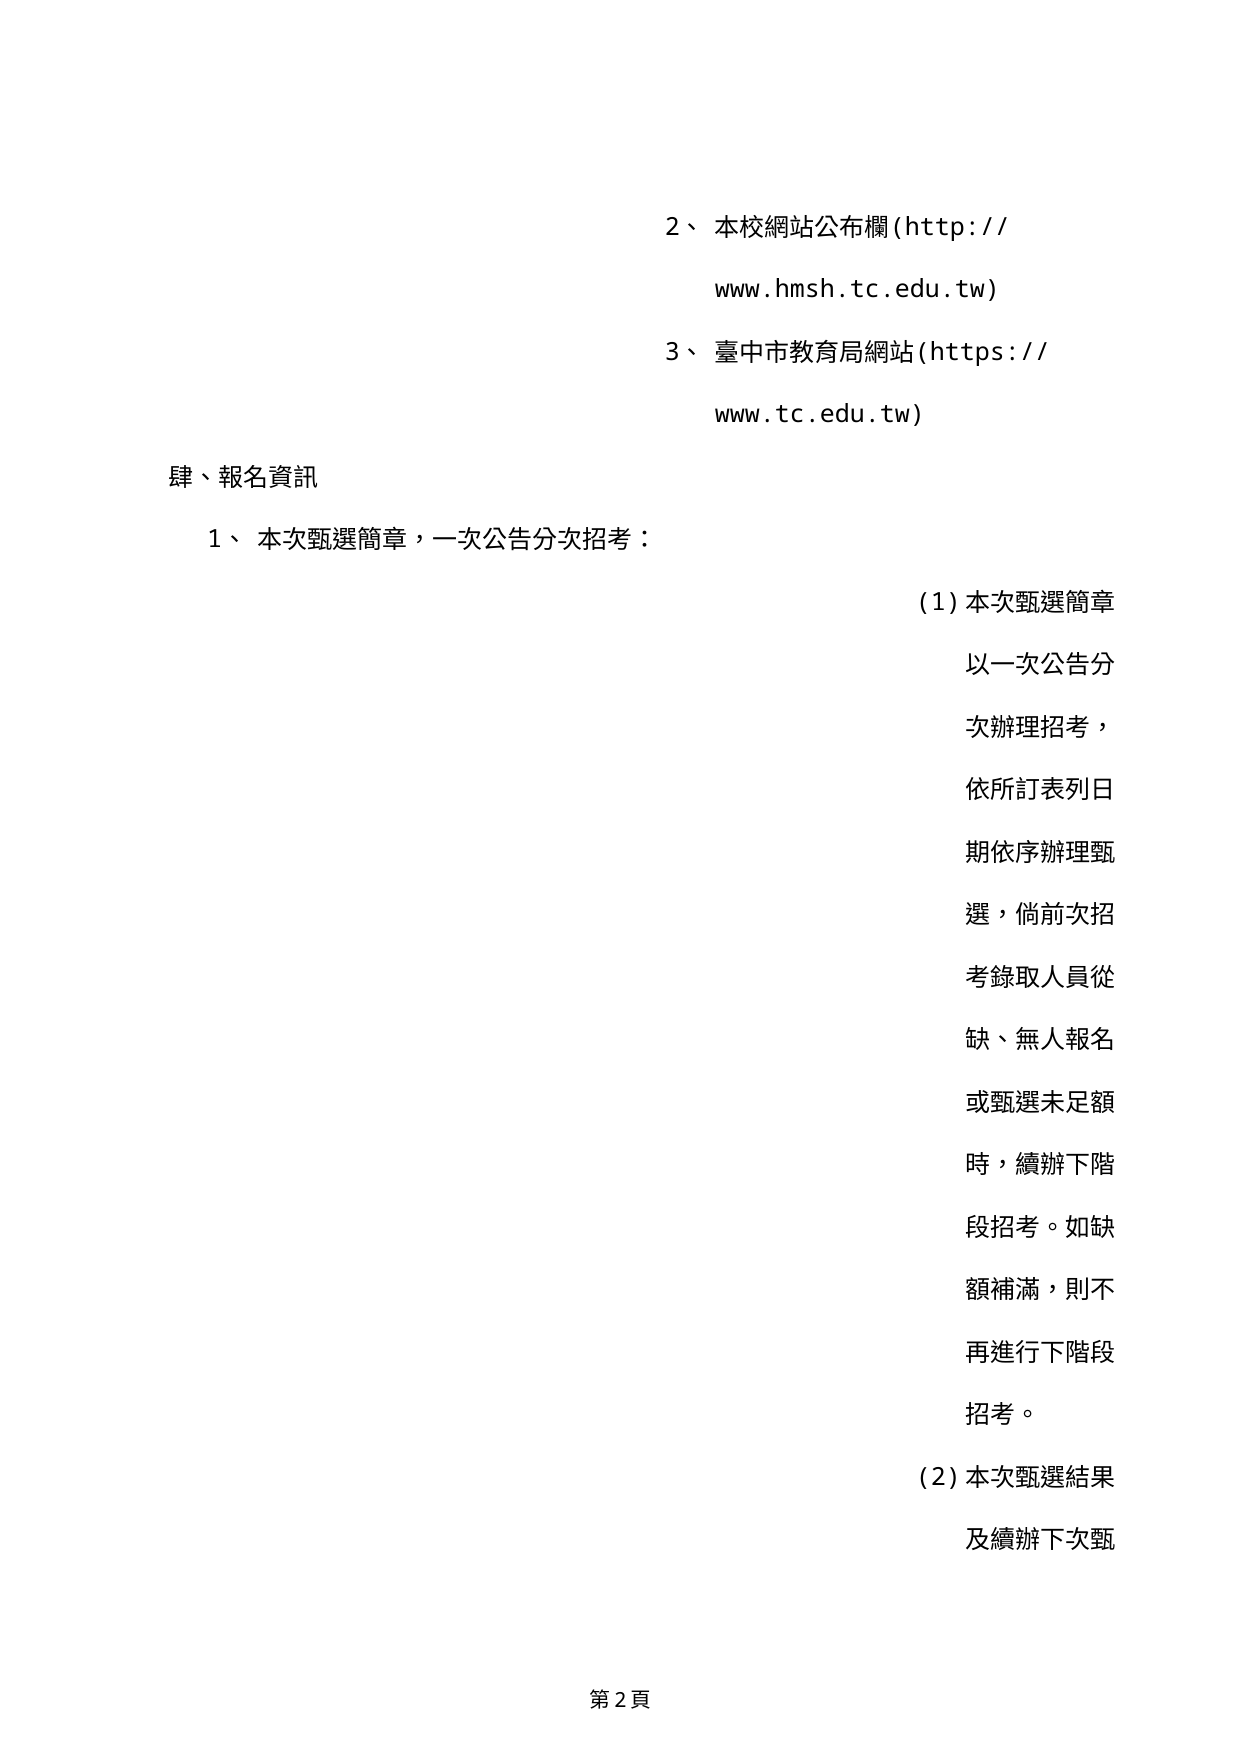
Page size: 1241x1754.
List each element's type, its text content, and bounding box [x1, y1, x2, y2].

list 臺中市教育局網站(https://www.tc.edu.tw) [664, 308, 1122, 433]
list 報名資訊 [168, 433, 1122, 496]
list 本次甄選簡章以一次公告分次辦理招考，依所訂表列日期依序辦理甄選，倘前次招考錄取人員從缺、無人報名或甄選未足額時，續辦下階段招考。如缺額補滿，則不再進行下階段招考。 [916, 558, 1122, 1433]
list 本次甄選簡章，一次公告分次招考： [207, 496, 1122, 558]
list 本校網站公布欄(http://www.hmsh.tc.edu.tw) [664, 183, 1122, 308]
list 本次甄選結果及續辦下次甄 [916, 1433, 1122, 1558]
